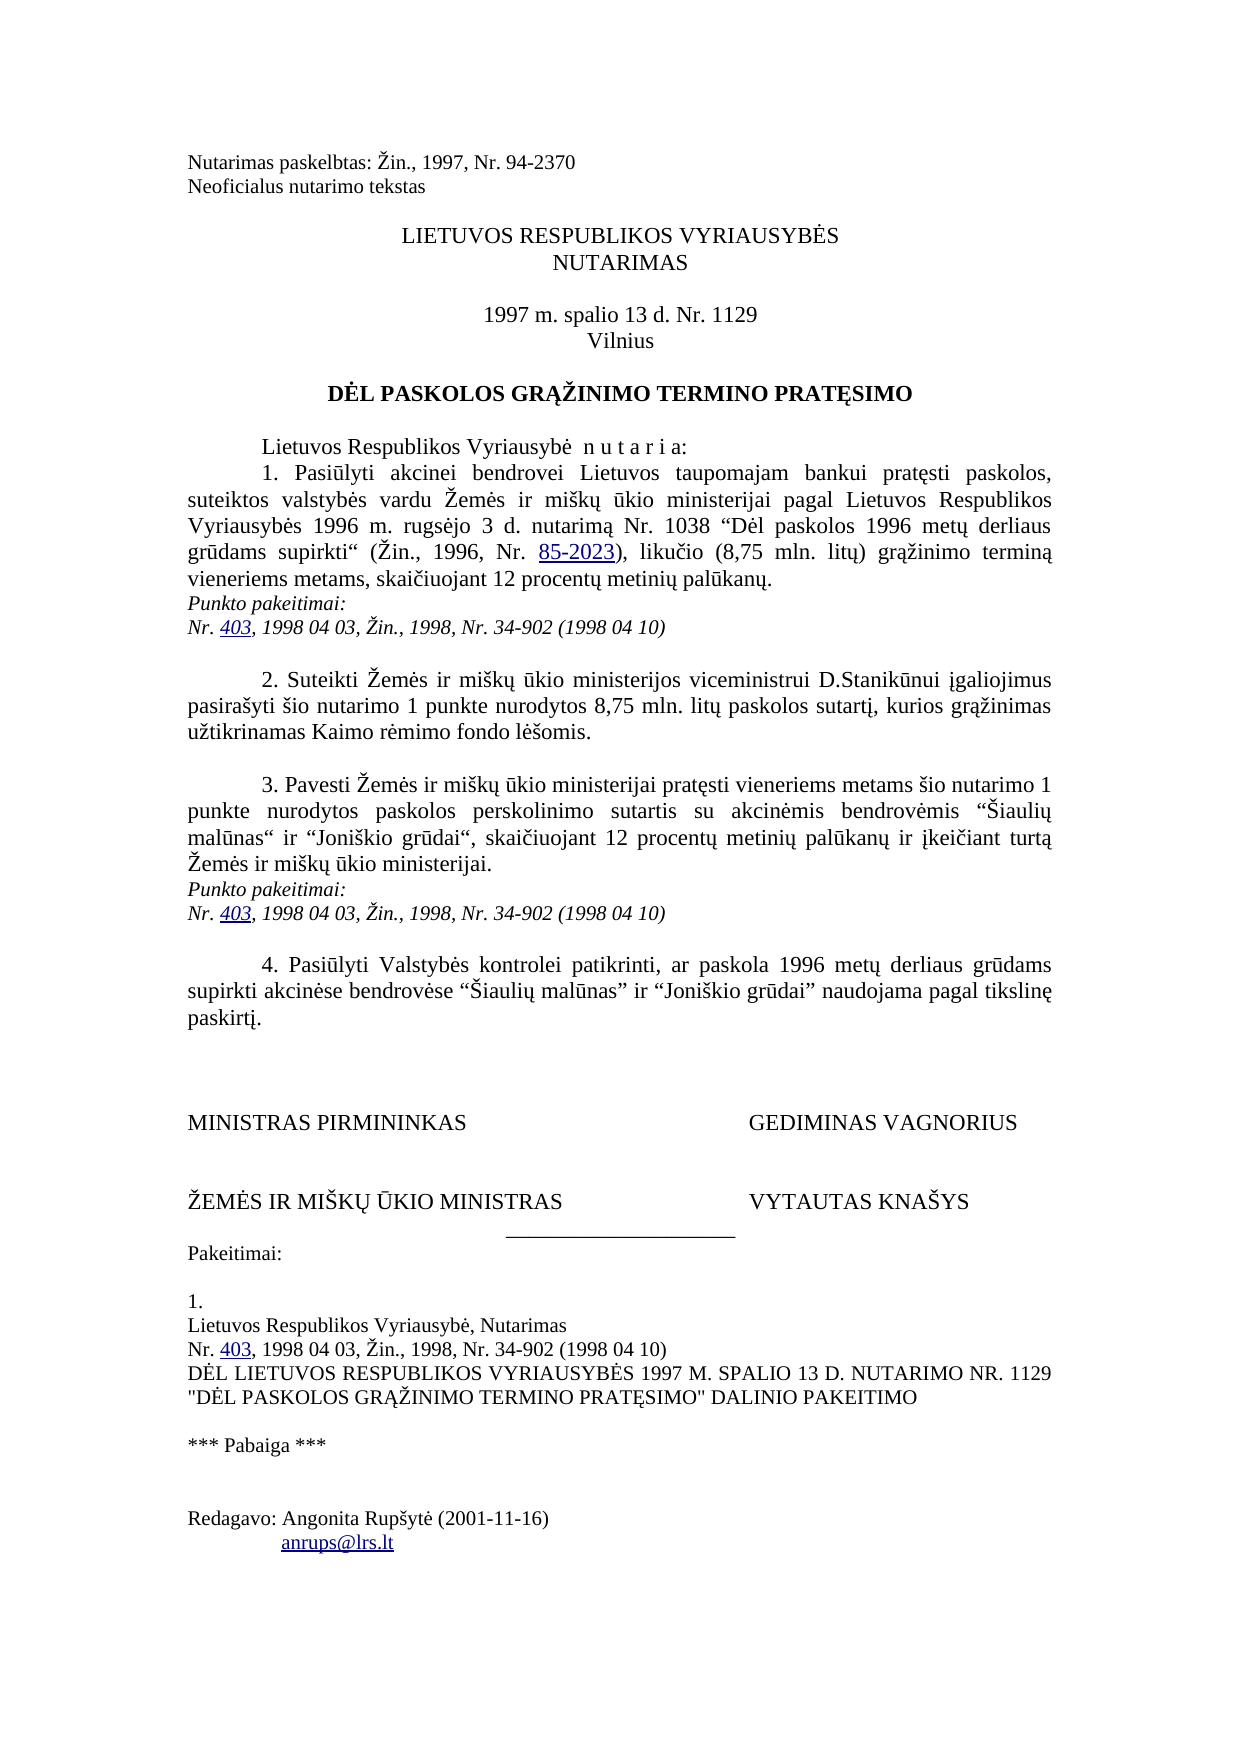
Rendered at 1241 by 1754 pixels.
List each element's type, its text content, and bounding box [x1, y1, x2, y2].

text ____________________ [187, 1214, 1053, 1241]
text 1. [187, 1289, 1053, 1313]
text Pakeitimai: [187, 1241, 1053, 1265]
text 2. Suteikti Žemės ir miškų ūkio ministerijos viceministrui D.Stanikūnui įgaliojimus pasirašyti šio nutarimo 1 punkte nurodytos 8,75 mln. litų paskolos sutartį, kurios grąžinimas užtikrinamas Kaimo rėmimo fondo lėšomis. [187, 666, 1053, 745]
text 1. Pasiūlyti akcinei bendrovei Lietuvos taupomajam bankui pratęsti paskolos, suteiktos valstybės vardu Žemės ir miškų ūkio ministerijai pagal Lietuvos Respublikos Vyriausybės 1996 m. rugsėjo 3 d. nutarimą Nr. 1038 “Dėl paskolos 1996 metų derliaus grūdams supirkti“ (Žin., 1996, Nr. 85-2023), likučio (8,75 mln. litų) grąžinimo terminą vieneriems metams, skaičiuojant 12 procentų metinių palūkanų. [187, 459, 1053, 591]
text NUTARIMAS [187, 248, 1053, 275]
text anrups@lrs.lt [187, 1529, 1053, 1554]
text 4. Pasiūlyti Valstybės kontrolei patikrinti, ar paskola 1996 metų derliaus grūdams supirkti akcinėse bendrovėse “Šiaulių malūnas” ir “Joniškio grūdai” naudojama pagal tikslinę paskirtį. [187, 951, 1053, 1030]
text Lietuvos Respublikos Vyriausybė, Nutarimas [187, 1313, 1053, 1337]
text Žemės ir miškų ūkio ministras Vytautas Knašys [187, 1188, 1053, 1214]
text DĖL LIETUVOS RESPUBLIKOS VYRIAUSYBĖS 1997 M. SPALIO 13 D. NUTARIMO NR. 1129 "DĖL PASKOLOS GRĄŽINIMO TERMINO PRATĘSIMO" DALINIO PAKEITIMO [187, 1361, 1053, 1409]
text Redagavo: Angonita Rupšytė (2001-11-16) [187, 1506, 1053, 1529]
text Ministras Pirmininkas Gediminas Vagnorius [187, 1109, 1053, 1135]
text Lietuvos Respublikos Vyriausybė n u t a r i a: [187, 433, 1053, 459]
text 3. Pavesti Žemės ir miškų ūkio ministerijai pratęsti vieneriems metams šio nutarimo 1 punkte nurodytos paskolos perskolinimo sutartis su akcinėmis bendrovėmis “Šiaulių malūnas“ ir “Joniškio grūdai“, skaičiuojant 12 procentų metinių palūkanų ir įkeičiant turtą Žemės ir miškų ūkio ministerijai. [187, 771, 1053, 876]
text Punkto pakeitimai: [187, 591, 1053, 615]
text 1997 m. spalio 13 d. Nr. 1129 [187, 301, 1053, 328]
text *** Pabaiga *** [187, 1433, 1053, 1457]
text Vilnius [187, 328, 1053, 354]
text Nr. 403, 1998 04 03, Žin., 1998, Nr. 34-902 (1998 04 10) [187, 615, 1053, 639]
text Nr. 403, 1998 04 03, Žin., 1998, Nr. 34-902 (1998 04 10) [187, 901, 1053, 924]
title Dėl paskolos grąžinimo termino pratęsimo [187, 380, 1053, 407]
text Neoficialus nutarimo tekstas [187, 174, 1053, 198]
text Punkto pakeitimai: [187, 876, 1053, 901]
text LIETUVOS RESPUBLIKOS VYRIAUSYBĖS [187, 222, 1053, 248]
text Nr. 403, 1998 04 03, Žin., 1998, Nr. 34-902 (1998 04 10) [187, 1337, 1053, 1361]
text Nutarimas paskelbtas: Žin., 1997, Nr. 94-2370 [187, 150, 1053, 174]
